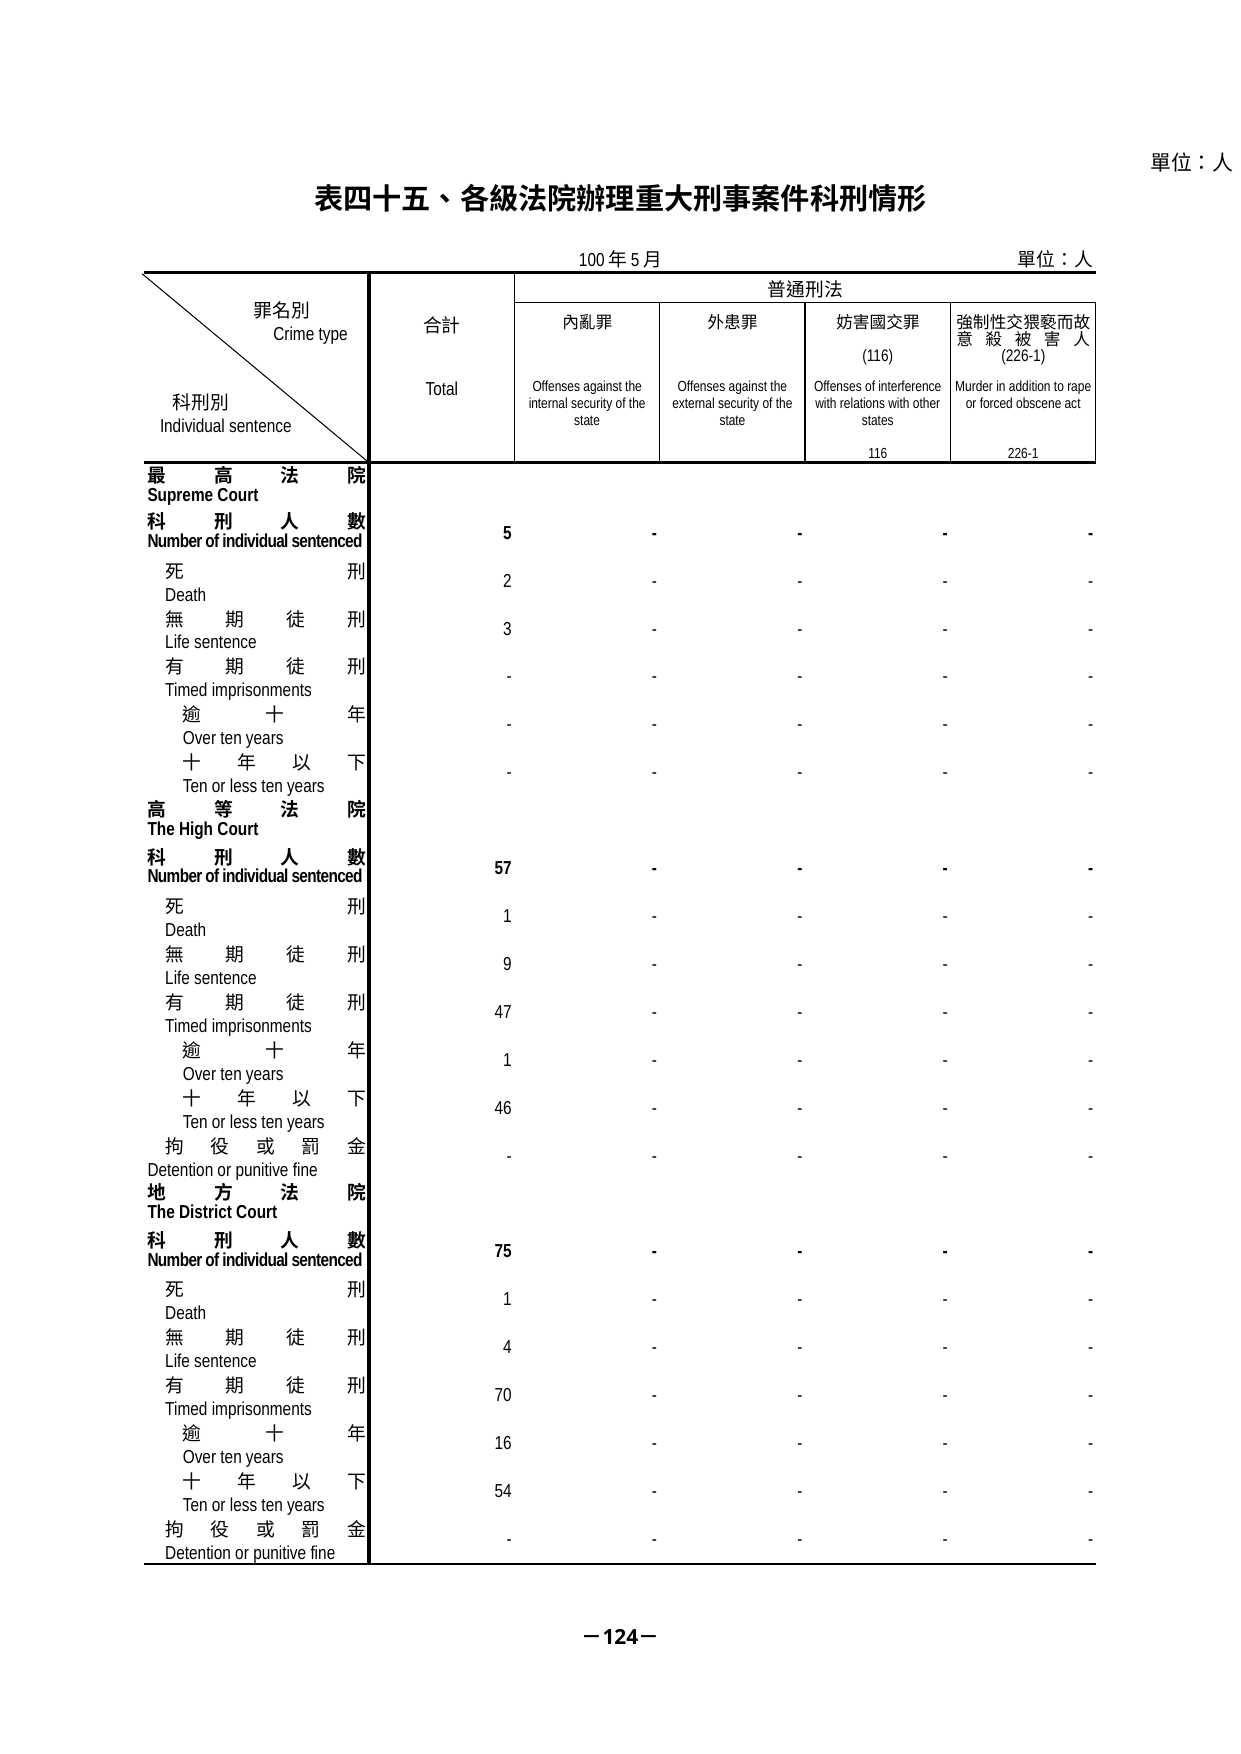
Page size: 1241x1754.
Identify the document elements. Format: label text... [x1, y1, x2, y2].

table_cell - [660, 1323, 805, 1371]
table_cell 無期徒刑 Life sentence [144, 940, 367, 988]
table_cell [950, 1179, 1096, 1227]
table_cell 46 [371, 1084, 514, 1131]
table_cell - [514, 509, 659, 556]
table_cell 妨害國交罪 (116) [806, 303, 950, 375]
text [1150, 171, 1240, 179]
table_cell - [660, 604, 805, 652]
table_cell - [660, 1467, 805, 1515]
table_cell - [514, 1084, 659, 1131]
table_cell - [514, 1371, 659, 1419]
table_cell 1 [371, 892, 514, 940]
table_cell [805, 1179, 950, 1227]
table_cell - [805, 1371, 950, 1419]
table_cell - [514, 604, 659, 652]
table_cell - [371, 700, 514, 748]
table_cell - [805, 509, 950, 556]
table_cell - [950, 892, 1096, 940]
table_cell - [660, 1275, 805, 1323]
table_header 合計 [371, 274, 514, 375]
table_cell 拘役或罰金 Detention or punitive fine [144, 1515, 367, 1563]
table_cell 最高法院 Supreme Court [144, 464, 367, 508]
table_cell - [950, 1419, 1096, 1467]
table_cell - [514, 700, 659, 748]
table_cell Offenses against the external security of the state [660, 375, 804, 458]
table_cell - [950, 652, 1096, 700]
table_cell 十年以下 Ten or less ten years [144, 748, 367, 796]
table_cell - [371, 1515, 514, 1563]
table_cell - [805, 556, 950, 604]
text [1150, 139, 1240, 146]
table_cell - [805, 844, 950, 892]
table_cell - [950, 844, 1096, 892]
table_cell [950, 464, 1096, 508]
table_cell - [805, 748, 950, 796]
table_cell [514, 796, 659, 844]
table_cell - [660, 1419, 805, 1467]
table_cell 有期徒刑 Timed imprisonments [144, 1371, 367, 1419]
table_cell 5 [371, 509, 514, 556]
table_cell 70 [371, 1371, 514, 1419]
table_cell Offenses against the internal security of the state [515, 375, 659, 458]
table_cell 逾十年 Over ten years [144, 700, 367, 748]
table_cell - [805, 988, 950, 1036]
table_cell 十年以下 Ten or less ten years [144, 1084, 367, 1131]
table_cell [371, 1179, 514, 1227]
table_cell - [805, 1323, 950, 1371]
table_cell - [950, 940, 1096, 988]
table_cell [805, 796, 950, 844]
table_cell 地方法院 The District Court [144, 1179, 367, 1227]
table_cell Total [371, 375, 514, 458]
table_cell 9 [371, 940, 514, 988]
table_cell - [805, 1467, 950, 1515]
table_cell 無期徒刑 Life sentence [144, 1323, 367, 1371]
table_cell 科刑人數 Number of individual sentenced [144, 1227, 367, 1275]
table_cell - [805, 1227, 950, 1275]
table_cell - [950, 1275, 1096, 1323]
text 單位：人 [1150, 146, 1240, 171]
table_cell - [805, 940, 950, 988]
table_cell - [950, 509, 1096, 556]
table_header 罪名別 Crime type 科刑別 Individual sentence [144, 277, 364, 461]
table_cell 1 [371, 1036, 514, 1083]
table_cell 逾十年 Over ten years [144, 1036, 367, 1083]
table_cell 有期徒刑 Timed imprisonments [144, 988, 367, 1036]
table_cell [371, 796, 514, 844]
table_cell - [514, 988, 659, 1036]
table_cell - [514, 1131, 659, 1179]
table_cell - [660, 1084, 805, 1131]
table_cell - [660, 1515, 805, 1563]
table_cell 57 [371, 844, 514, 892]
table_cell - [950, 748, 1096, 796]
table_cell 4 [371, 1323, 514, 1371]
table_cell - [660, 940, 805, 988]
table_cell 死刑 Death [144, 1275, 367, 1323]
table_cell - [660, 892, 805, 940]
table_cell 內亂罪 [515, 303, 659, 375]
table_cell - [660, 844, 805, 892]
table_cell 科刑人數 Number of individual sentenced [144, 844, 367, 892]
table_cell Offenses of interference with relations with other states 116 [806, 375, 950, 458]
table_cell - [950, 1084, 1096, 1131]
table_cell 47 [371, 988, 514, 1036]
table_cell [660, 464, 805, 508]
table_cell - [660, 556, 805, 604]
table_cell 科刑人數 Number of individual sentenced [144, 509, 367, 556]
table_cell 高等法院 The High Court [144, 796, 367, 844]
table_cell - [950, 1036, 1096, 1083]
table_cell Murder in addition to rape or forced obscene act 226-1 [951, 375, 1095, 458]
table_cell - [950, 604, 1096, 652]
table_cell - [660, 1227, 805, 1275]
table_cell - [514, 1036, 659, 1083]
table_cell 1 [371, 1275, 514, 1323]
table_cell - [514, 652, 659, 700]
table_cell - [514, 1515, 659, 1563]
text 100年5月 單位：人 [148, 250, 1092, 271]
table_cell [514, 464, 659, 508]
table_cell - [950, 1371, 1096, 1419]
table_cell [805, 464, 950, 508]
table_cell - [514, 1227, 659, 1275]
table_cell - [950, 1467, 1096, 1515]
table_cell - [805, 1036, 950, 1083]
table_cell - [514, 892, 659, 940]
table_cell 無期徒刑 Life sentence [144, 604, 367, 652]
table_cell - [950, 1131, 1096, 1179]
table_cell - [514, 940, 659, 988]
table_cell [371, 464, 514, 508]
table_header 罪名別 Crime type 科刑別 Individual sentence [145, 274, 367, 459]
table_cell - [514, 1323, 659, 1371]
table_cell - [950, 1515, 1096, 1563]
table_cell - [660, 1036, 805, 1083]
table_cell [514, 1179, 659, 1227]
table_cell - [660, 988, 805, 1036]
table_cell - [805, 604, 950, 652]
table_cell 十年以下 Ten or less ten years [144, 1467, 367, 1515]
table_cell - [950, 1323, 1096, 1371]
table_cell 逾十年 Over ten years [144, 1419, 367, 1467]
table_cell 拘役或罰金 Detention or punitive fine [144, 1131, 367, 1179]
table_cell - [514, 556, 659, 604]
table_cell - [371, 652, 514, 700]
table_cell - [805, 1084, 950, 1131]
table_cell - [950, 700, 1096, 748]
table_cell - [371, 748, 514, 796]
table_cell - [514, 844, 659, 892]
table_cell 外患罪 [660, 303, 804, 375]
table_cell 有期徒刑 Timed imprisonments [144, 652, 367, 700]
table_cell - [805, 700, 950, 748]
table_cell - [660, 748, 805, 796]
text 表四十五、各級法院辦理重大刑事案件科刑情形 [148, 183, 1092, 216]
table_cell 16 [371, 1419, 514, 1467]
table_cell - [514, 1467, 659, 1515]
table_cell - [660, 1131, 805, 1179]
table_cell 3 [371, 604, 514, 652]
table_cell 強制性交猥褻而故意殺被害人 (226-1) [951, 303, 1095, 375]
table_cell - [514, 1419, 659, 1467]
table_header 普通刑法 [515, 274, 1096, 302]
table_cell - [660, 700, 805, 748]
table_cell 死刑 Death [144, 556, 367, 604]
table_cell [660, 1179, 805, 1227]
table_cell [660, 796, 805, 844]
table_cell - [805, 1515, 950, 1563]
table_cell - [514, 1275, 659, 1323]
table_cell 2 [371, 556, 514, 604]
table_cell - [950, 556, 1096, 604]
table_cell - [805, 1275, 950, 1323]
table_cell - [805, 1131, 950, 1179]
table_cell - [950, 988, 1096, 1036]
table_cell - [660, 509, 805, 556]
table_cell - [805, 892, 950, 940]
table_cell 54 [371, 1467, 514, 1515]
table_cell - [805, 1419, 950, 1467]
table_cell 死刑 Death [144, 892, 367, 940]
table_cell - [371, 1131, 514, 1179]
table_cell - [950, 1227, 1096, 1275]
table_cell [950, 796, 1096, 844]
table_cell - [805, 652, 950, 700]
table_cell - [514, 748, 659, 796]
table_cell 75 [371, 1227, 514, 1275]
table_cell - [660, 652, 805, 700]
table_cell - [660, 1371, 805, 1419]
